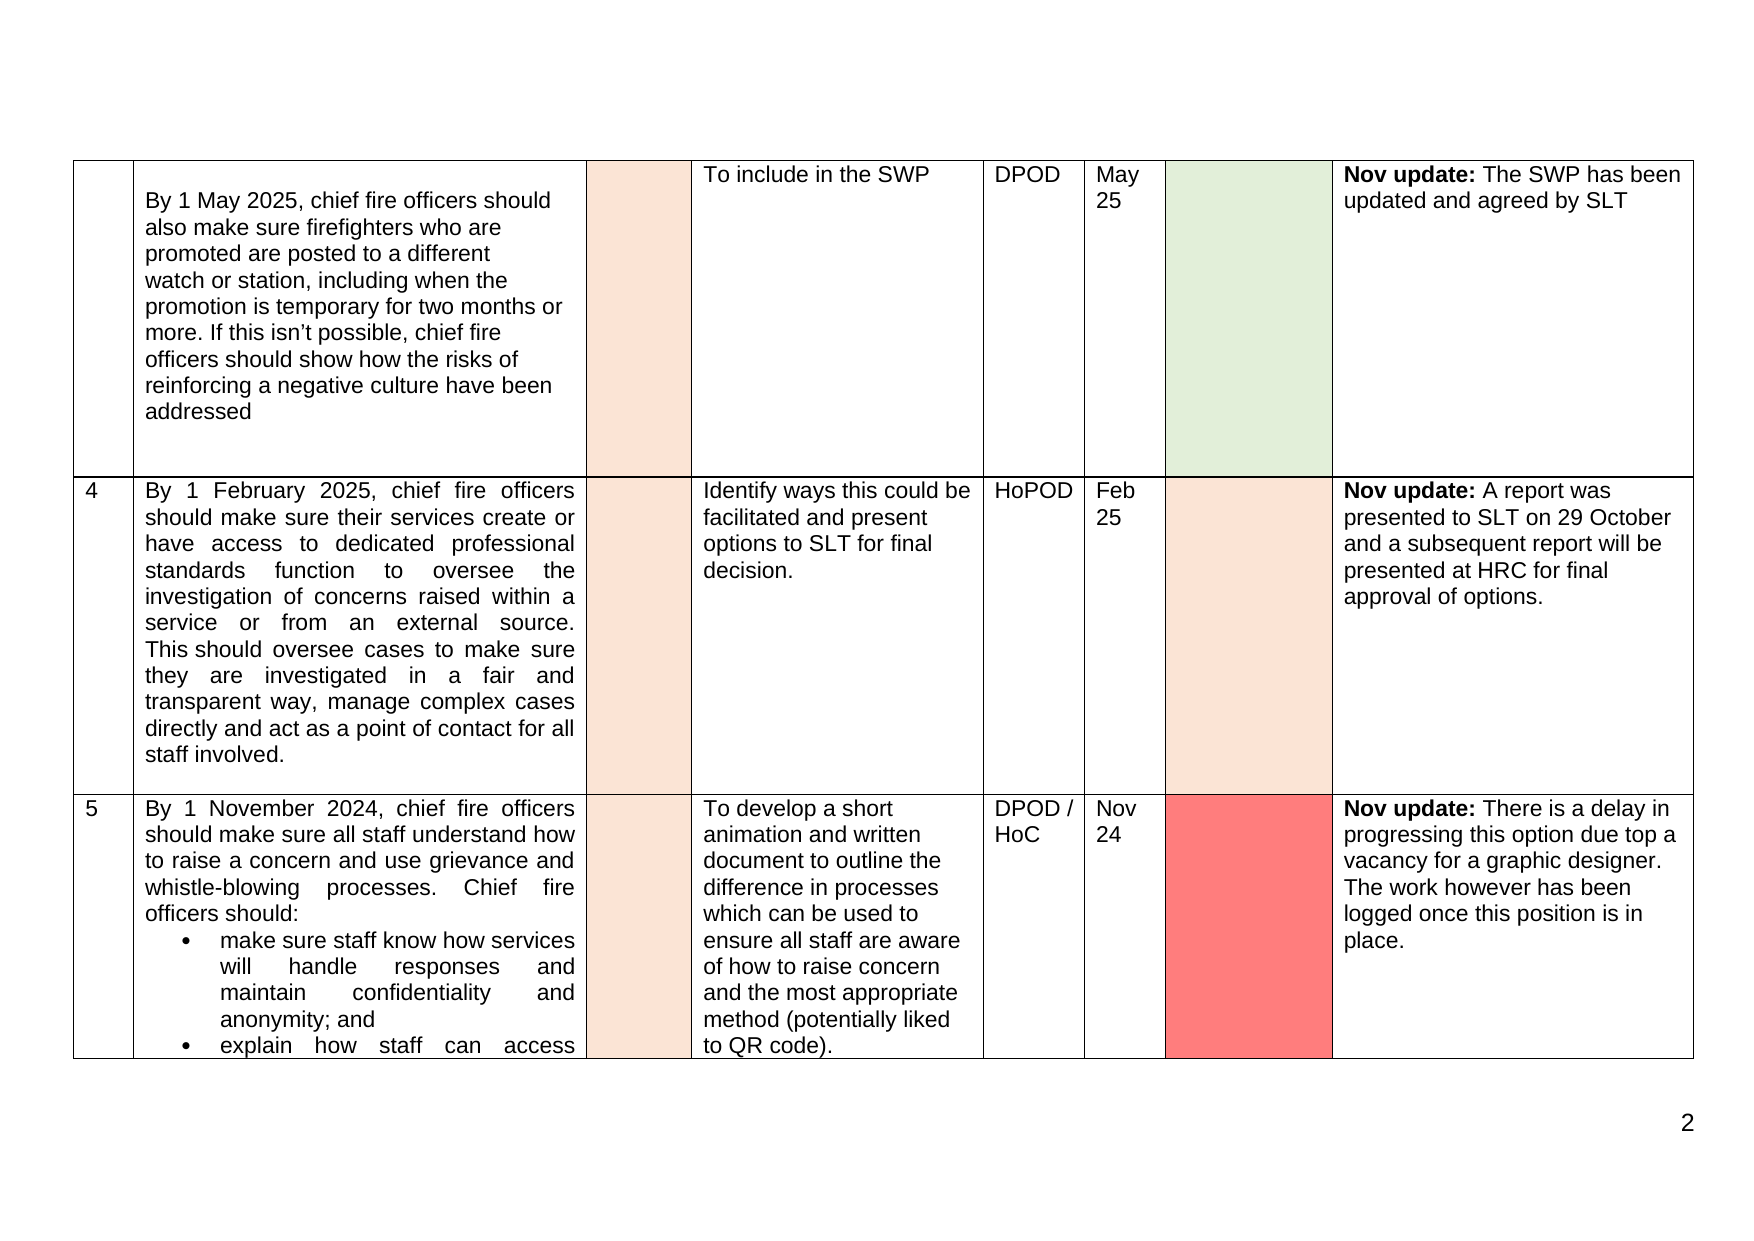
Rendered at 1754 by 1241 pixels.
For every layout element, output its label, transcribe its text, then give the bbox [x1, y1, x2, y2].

table_cell [1166, 478, 1332, 794]
table_cell May 25 [1085, 161, 1165, 476]
table_cell Nov update: There is a delay in progressing this option due top a vacancy for a graphic designer. The work however has been logged once this position is in place. [1333, 795, 1693, 1058]
table_cell [1166, 795, 1332, 1058]
table_cell Identify ways this could be facilitated and present options to SLT for final decision. [692, 478, 983, 794]
table_cell By 1 November 2024, chief fire officers should make sure all staff understand how to raise a concern and use grievance and whistle-blowing processes. Chief fire officers should: make sure staff know how services will handle responses and maintain confidentiality and anonymity; and explain how staff can access [134, 795, 586, 1058]
table_cell [587, 478, 691, 794]
table_cell To include in the SWP [692, 161, 983, 476]
table_cell To develop a short animation and written document to outline the difference in processes which can be used to ensure all staff are aware of how to raise concern and the most appropriate method (potentially liked to QR code). [692, 795, 983, 1058]
table_cell By 1 February 2025, chief fire officers should make sure their services create or have access to dedicated professional standards function to oversee the investigation of concerns raised within a service or from an external source. This should oversee cases to make sure they are investigated in a fair and transparent way, manage complex cases directly and act as a point of contact for all staff involved. [134, 478, 586, 794]
table_cell Nov update: A report was presented to SLT on 29 October and a subsequent report will be presented at HRC for final approval of options. [1333, 478, 1693, 794]
table_cell 4 [74, 478, 133, 794]
table_cell DPOD / HoC [984, 795, 1084, 1058]
table_cell [587, 795, 691, 1058]
table_cell [1166, 161, 1332, 476]
table_cell Nov 24 [1085, 795, 1165, 1058]
table_cell By 1 May 2025, chief fire officers should also make sure firefighters who are promoted are posted to a different watch or station, including when the promotion is temporary for two months or more. If this isn’t possible, chief fire officers should show how the risks of reinforcing a negative culture have been addressed [134, 161, 586, 476]
table_cell DPOD [984, 161, 1084, 476]
table_cell HoPOD [984, 478, 1084, 794]
table_cell [587, 161, 691, 476]
table_cell Nov update: The SWP has been updated and agreed by SLT [1333, 161, 1693, 476]
table_cell [74, 161, 133, 476]
table_cell 5 [74, 795, 133, 1058]
table_cell Feb 25 [1085, 478, 1165, 794]
